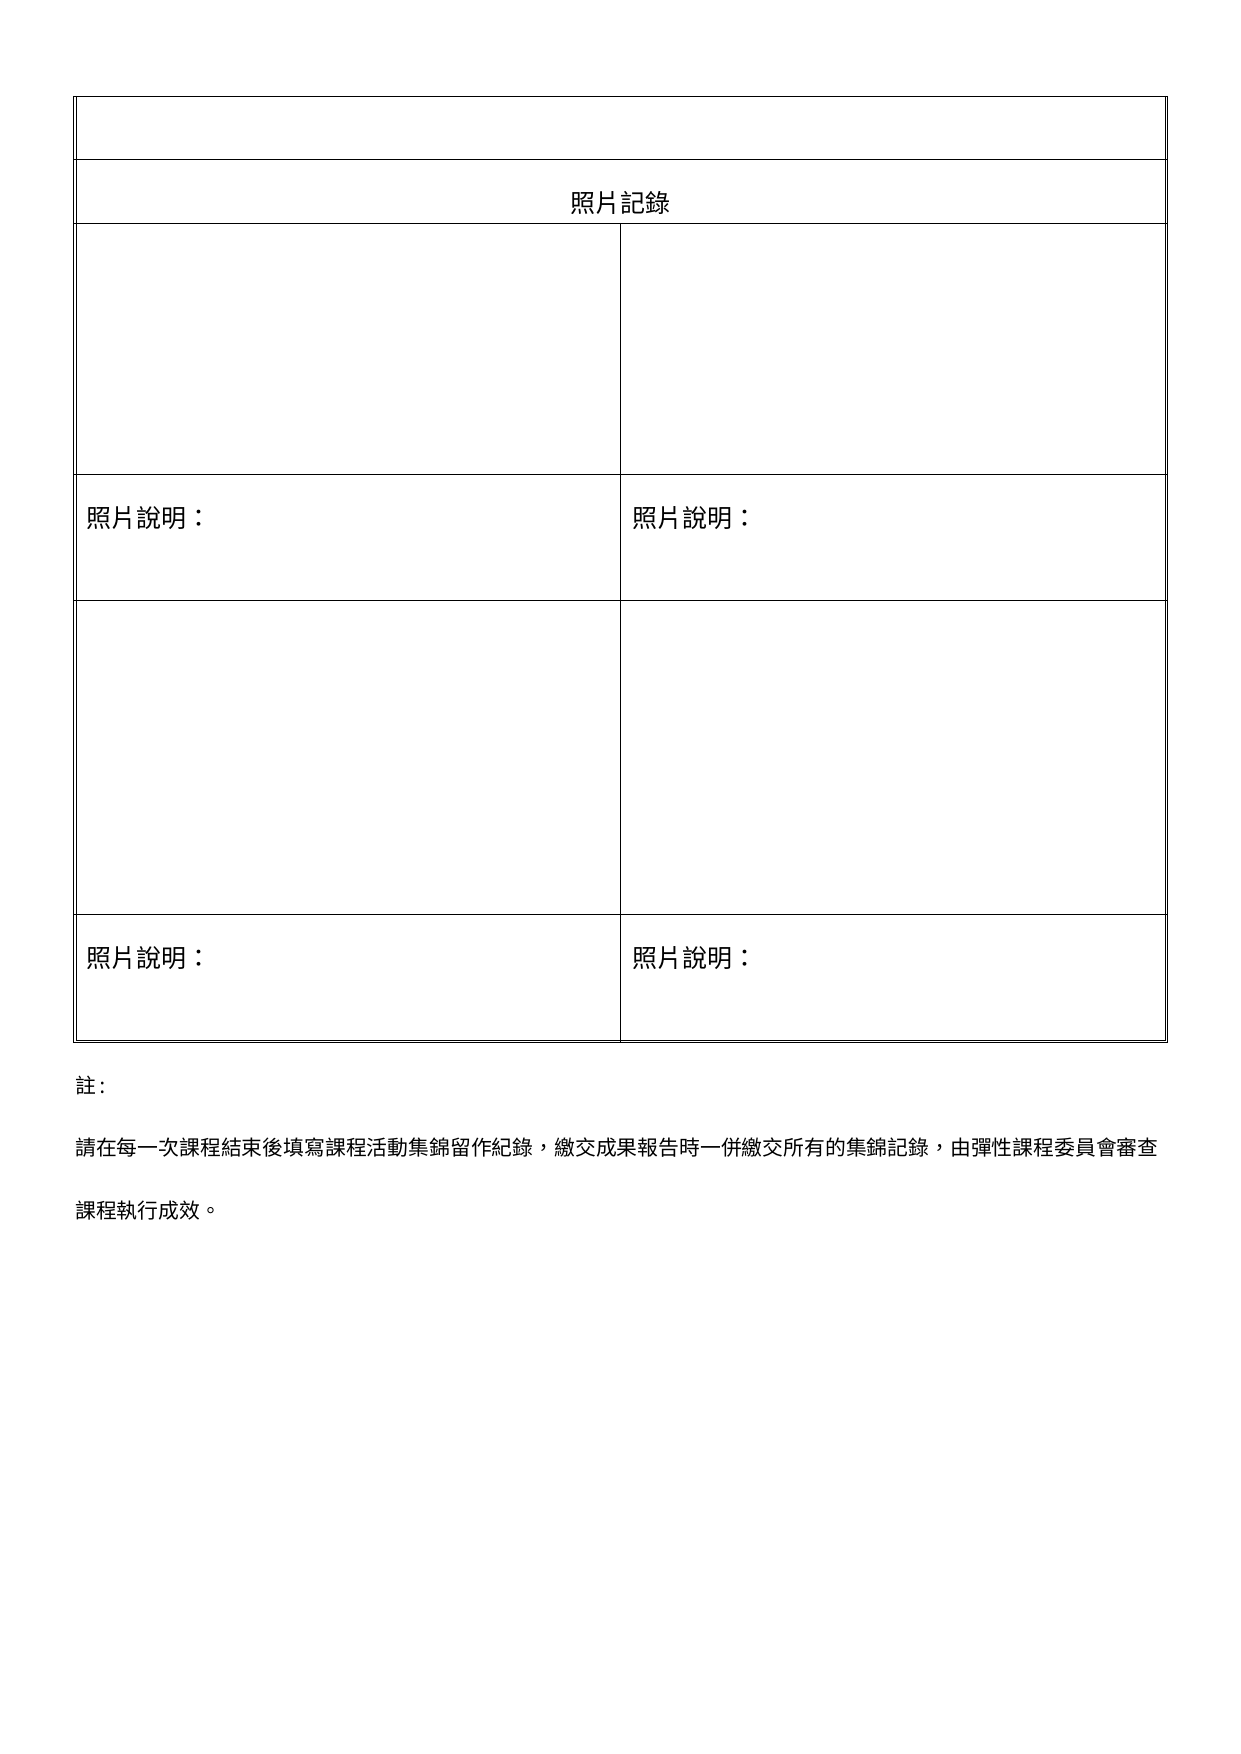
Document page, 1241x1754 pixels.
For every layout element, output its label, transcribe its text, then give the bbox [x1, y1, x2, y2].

table_cell [77, 224, 620, 474]
table_cell [621, 224, 1165, 474]
table_cell 照片說明： [621, 475, 1165, 600]
table_cell 照片說明： [77, 475, 620, 600]
table_cell 照片記錄 [77, 160, 1165, 223]
text 註: 請在每一次課程結束後填寫課程活動集錦留作紀錄，繳交成果報告時一併繳交所有的集錦記錄，由彈性課程委員會審查課程執行成效。 [75, 1043, 1165, 1230]
table_cell [621, 601, 1165, 913]
table_cell 照片說明： [77, 915, 620, 1039]
table_cell [77, 601, 620, 913]
table_cell 照片說明： [621, 915, 1165, 1039]
table_cell [77, 97, 1165, 159]
